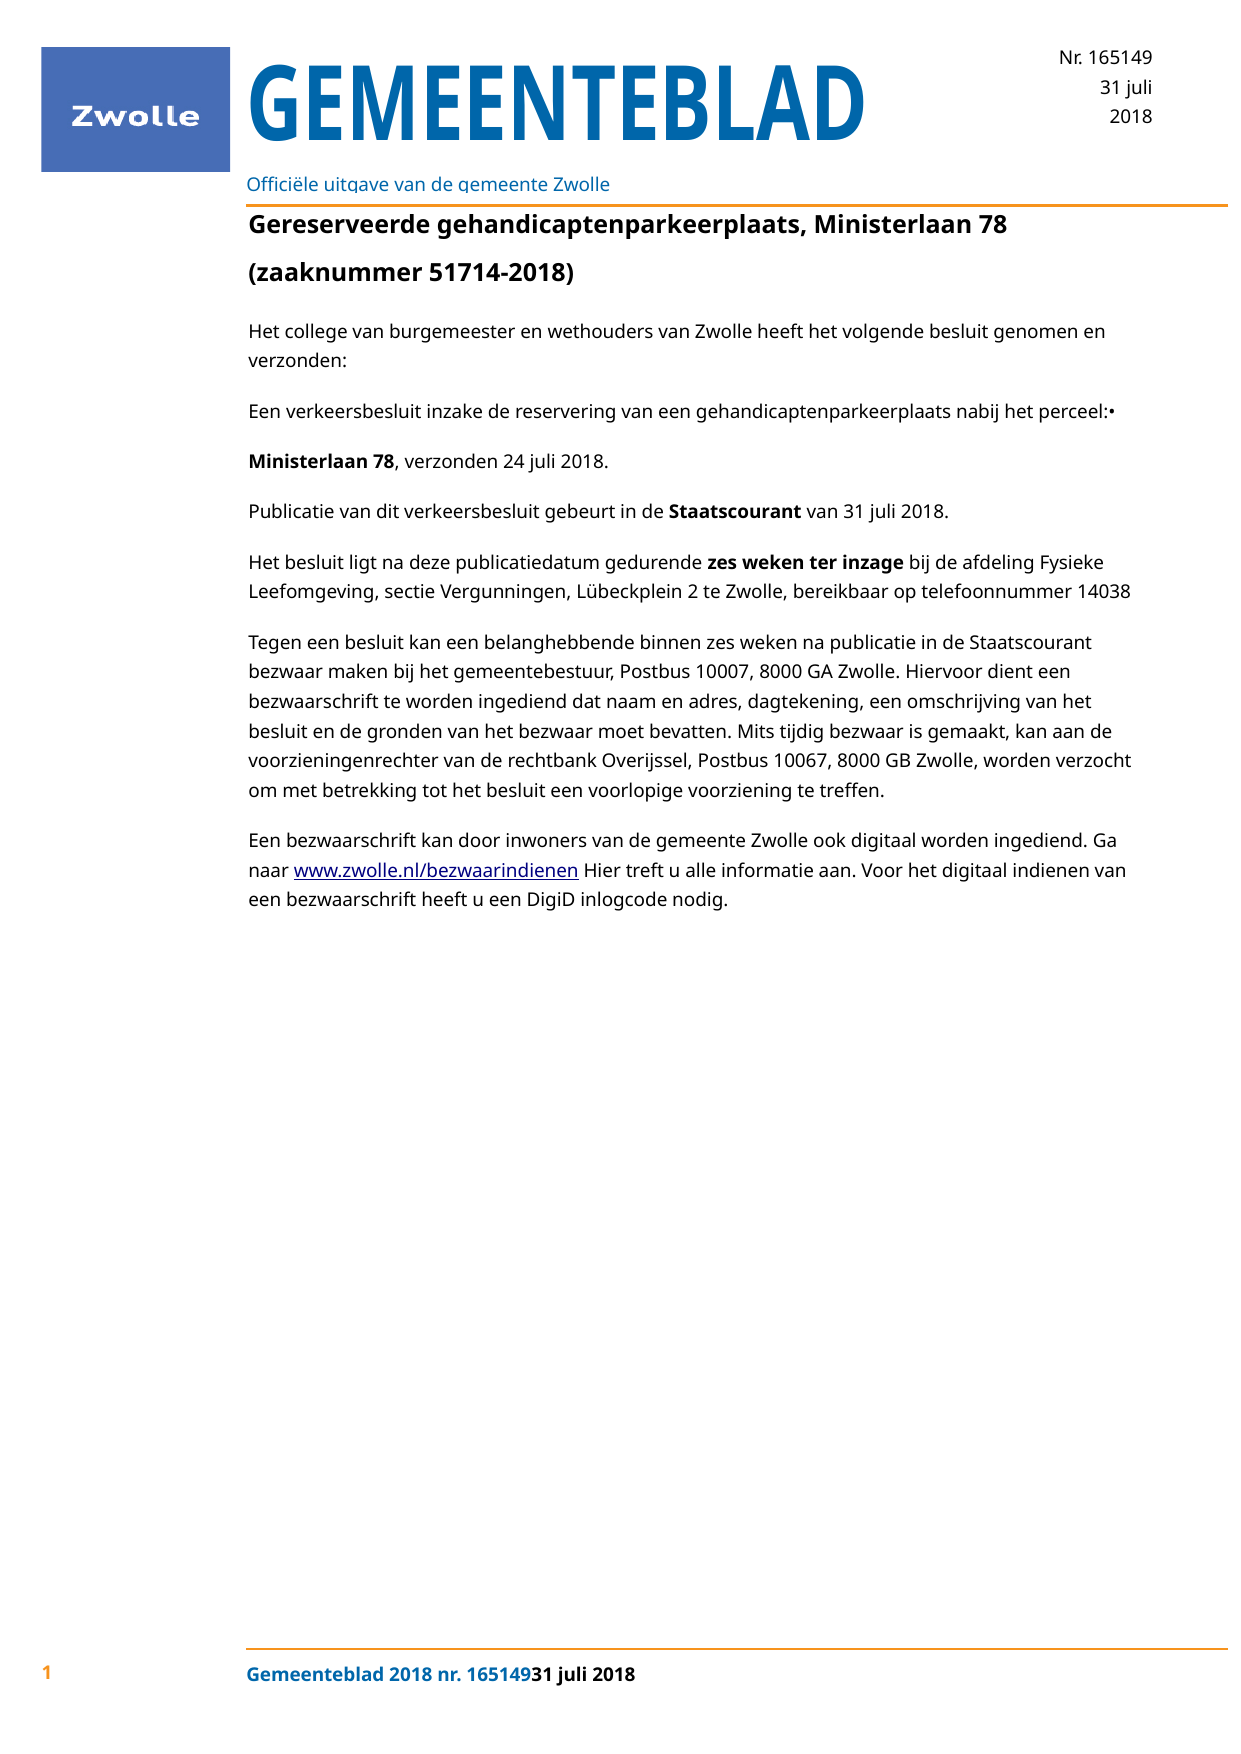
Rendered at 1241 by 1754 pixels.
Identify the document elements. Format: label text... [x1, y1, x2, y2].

text Gereserveerde gehandicaptenparkeerplaats, Ministerlaan 78 (zaaknummer 51714-2018) [248, 207, 1152, 288]
picture [41, 47, 231, 172]
text Een verkeersbesluit inzake de reservering van een gehandicaptenparkeerplaats nabij het perceel:• [248, 398, 1152, 424]
text Het college van burgemeester en wethouders van Zwolle heeft het volgende besluit genomen en verzonden: [248, 318, 1152, 373]
text Tegen een besluit kan een belanghebbende binnen zes weken na publicatie in de Staatscourant bezwaar maken bij het gemeentebestuur, Postbus 10007, 8000 GA Zwolle. Hiervoor dient een bezwaarschrift te worden ingediend dat naam en adres, dagtekening, een omschrijving van het besluit en de gronden van het bezwaar moet bevatten. Mits tijdig bezwaar is gemaakt, kan aan de voorzieningenrechter van de rechtbank Overijssel, Postbus 10067, 8000 GB Zwolle, worden verzocht om met betrekking tot het besluit een voorlopige voorziening te treffen. [248, 629, 1152, 803]
text Het besluit ligt na deze publicatiedatum gedurende zes weken ter inzage bij de afdeling Fysieke Leefomgeving, sectie Vergunningen, Lübeckplein 2 te Zwolle, bereikbaar op telefoonnummer 14038 [248, 549, 1152, 604]
text Een bezwaarschrift kan door inwoners van de gemeente Zwolle ook digitaal worden ingediend. Ga naar www.zwolle.nl/bezwaarindienen Hier treft u alle informatie aan. Voor het digitaal indienen van een bezwaarschrift heeft u een DigiD inlogcode nodig. [248, 827, 1152, 912]
text Ministerlaan 78, verzonden 24 juli 2018. [248, 448, 1152, 474]
text Publicatie van dit verkeersbesluit gebeurt in de Staatscourant van 31 juli 2018. [248, 499, 1152, 524]
